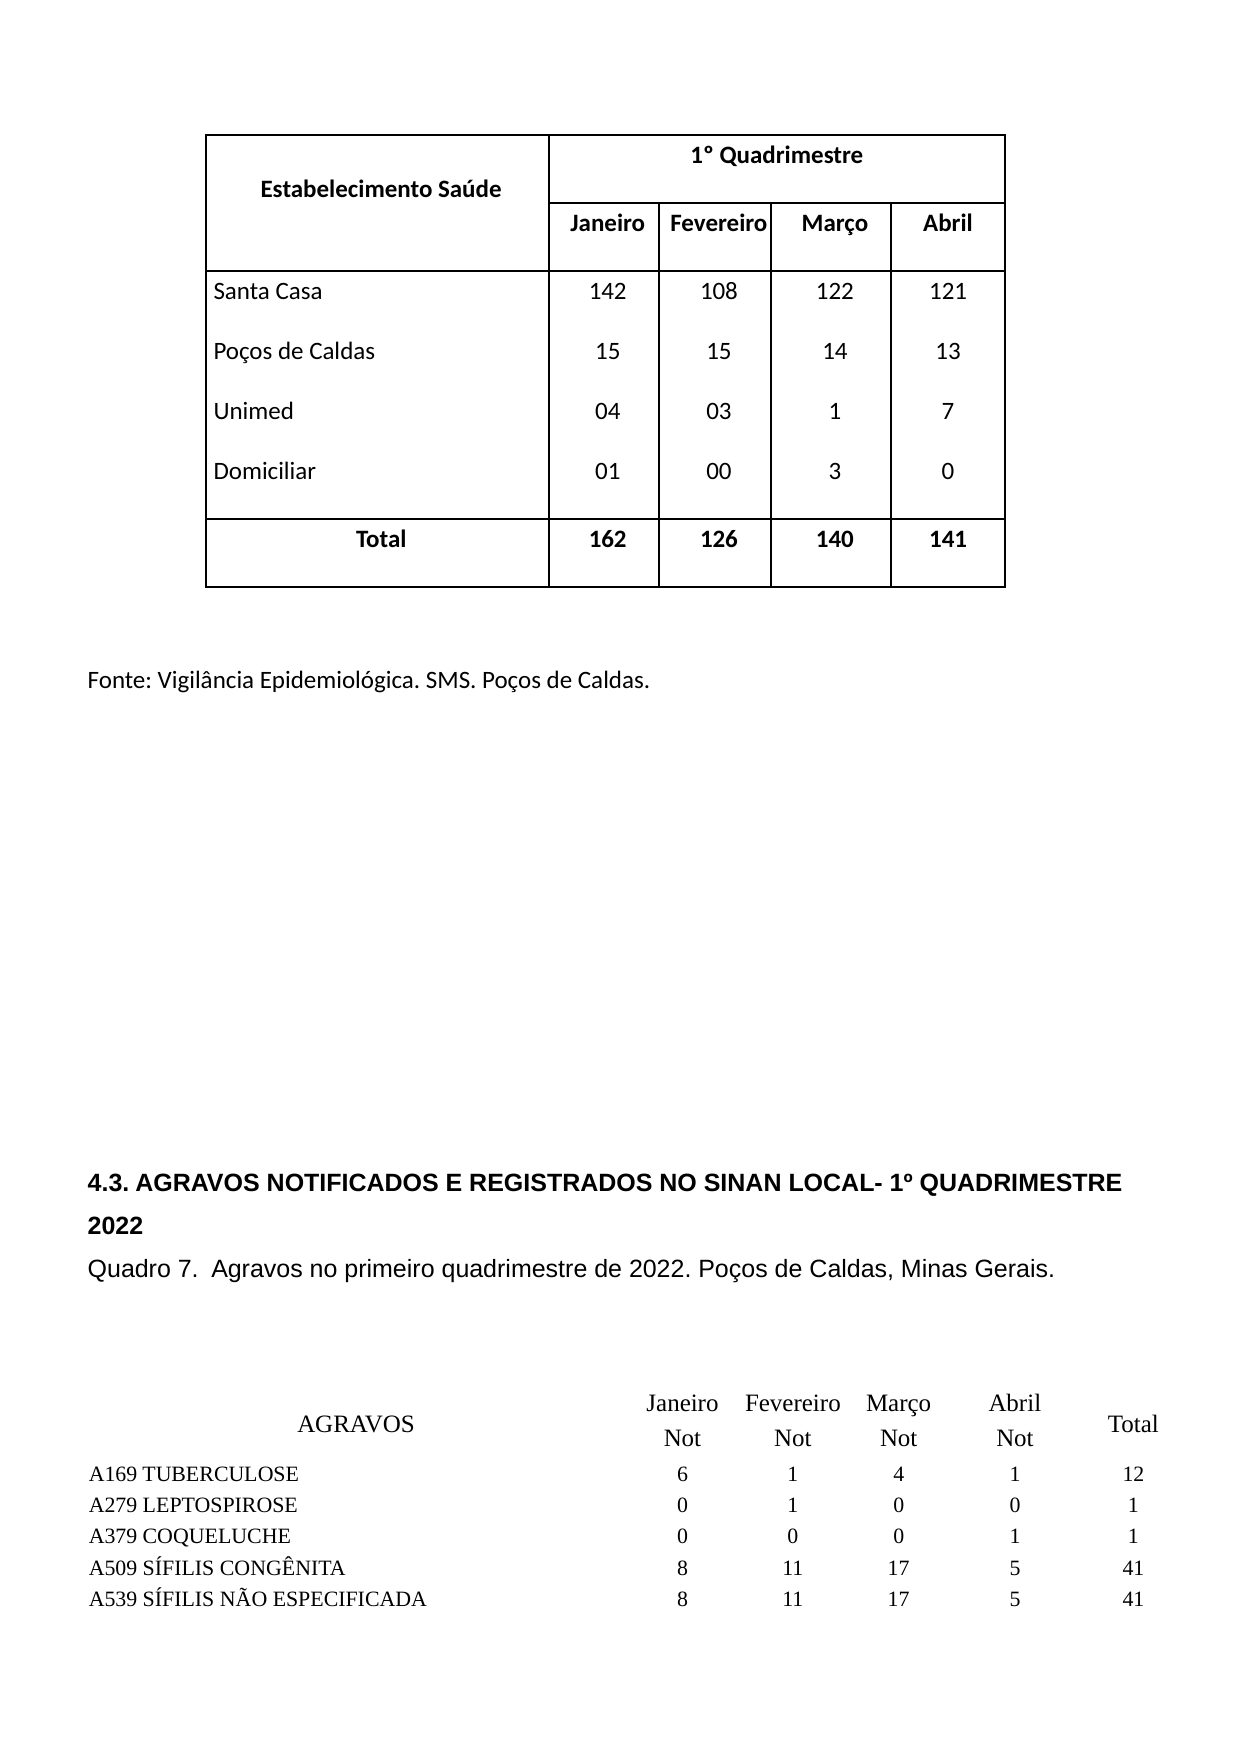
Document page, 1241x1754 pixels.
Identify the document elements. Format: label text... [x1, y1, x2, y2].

table_header Estabelecimento Saúde [207, 136, 548, 270]
table_cell 4 [844, 1458, 953, 1489]
table_cell 5 [953, 1552, 1076, 1583]
table_cell Unimed [207, 395, 548, 455]
table_cell 121 [892, 272, 1004, 335]
table_cell 17 [844, 1552, 953, 1583]
table_cell Abril [892, 204, 1004, 270]
table_cell 14 [772, 335, 890, 395]
table_cell 0 [892, 455, 1004, 518]
table_cell Total [207, 520, 548, 586]
table_cell Not [844, 1417, 953, 1458]
table_header Abril [953, 1389, 1076, 1417]
table_cell 1 [953, 1520, 1076, 1552]
table_header Março [844, 1389, 953, 1417]
text Quadro 7. Agravos no primeiro quadrimestre de 2022. Poços de Caldas, Minas Gerais. [87, 1254, 1123, 1283]
table_header Fevereiro [741, 1389, 844, 1417]
table_cell 142 [550, 272, 658, 335]
table_cell 41 [1076, 1583, 1190, 1614]
table_cell 6 [623, 1458, 741, 1489]
table_cell 0 [953, 1489, 1076, 1520]
table_cell 11 [741, 1583, 844, 1614]
table_cell 03 [660, 395, 770, 455]
table_cell 15 [550, 335, 658, 395]
table_cell 15 [660, 335, 770, 395]
table_cell 3 [772, 455, 890, 518]
table_header Janeiro [623, 1389, 741, 1417]
table_cell 41 [1076, 1552, 1190, 1583]
table_cell 122 [772, 272, 890, 335]
table_cell 0 [844, 1489, 953, 1520]
table_cell 8 [623, 1552, 741, 1583]
table_cell A379 COQUELUCHE [89, 1520, 623, 1552]
table_cell A279 LEPTOSPIROSE [89, 1489, 623, 1520]
table_cell 11 [741, 1552, 844, 1583]
table_cell 1 [772, 395, 890, 455]
table_cell 1 [1076, 1489, 1190, 1520]
table_cell 01 [550, 455, 658, 518]
table_cell 140 [772, 520, 890, 586]
table_cell 17 [844, 1583, 953, 1614]
text Fonte: Vigilância Epidemiológica. SMS. Poços de Caldas. [87, 665, 1123, 695]
table_cell 00 [660, 455, 770, 518]
table_cell A169 TUBERCULOSE [89, 1458, 623, 1489]
table_cell 1 [741, 1458, 844, 1489]
table_cell 0 [623, 1489, 741, 1520]
table_cell 0 [844, 1520, 953, 1552]
table_cell Poços de Caldas [207, 335, 548, 395]
table_cell 108 [660, 272, 770, 335]
table_cell 1 [741, 1489, 844, 1520]
table_cell 0 [623, 1520, 741, 1552]
table_header Total [1076, 1389, 1190, 1458]
table_cell Janeiro [550, 204, 658, 270]
table_cell 7 [892, 395, 1004, 455]
table_cell 141 [892, 520, 1004, 586]
table_cell Domiciliar [207, 455, 548, 518]
table_cell 126 [660, 520, 770, 586]
table_header 1º Quadrimestre [550, 136, 1004, 202]
table_header AGRAVOS [89, 1389, 623, 1458]
table_cell 12 [1076, 1458, 1190, 1489]
table_cell Not [741, 1417, 844, 1458]
table_cell 162 [550, 520, 658, 586]
table_cell Santa Casa [207, 272, 548, 335]
text 4.3. AGRAVOS NOTIFICADOS E REGISTRADOS NO SINAN LOCAL- 1º QUADRIMESTRE 2022 [87, 1168, 1123, 1239]
table_cell 8 [623, 1583, 741, 1614]
table_cell 0 [741, 1520, 844, 1552]
table_cell 1 [953, 1458, 1076, 1489]
table_cell Not [623, 1417, 741, 1458]
table_cell 1 [1076, 1520, 1190, 1552]
table_cell 13 [892, 335, 1004, 395]
table_cell 04 [550, 395, 658, 455]
table_cell Fevereiro [660, 204, 770, 270]
table_cell Not [953, 1417, 1076, 1458]
table_cell Março [772, 204, 890, 270]
table_cell A539 SÍFILIS NÃO ESPECIFICADA [89, 1583, 623, 1614]
table_cell A509 SÍFILIS CONGÊNITA [89, 1552, 623, 1583]
table_cell 5 [953, 1583, 1076, 1614]
